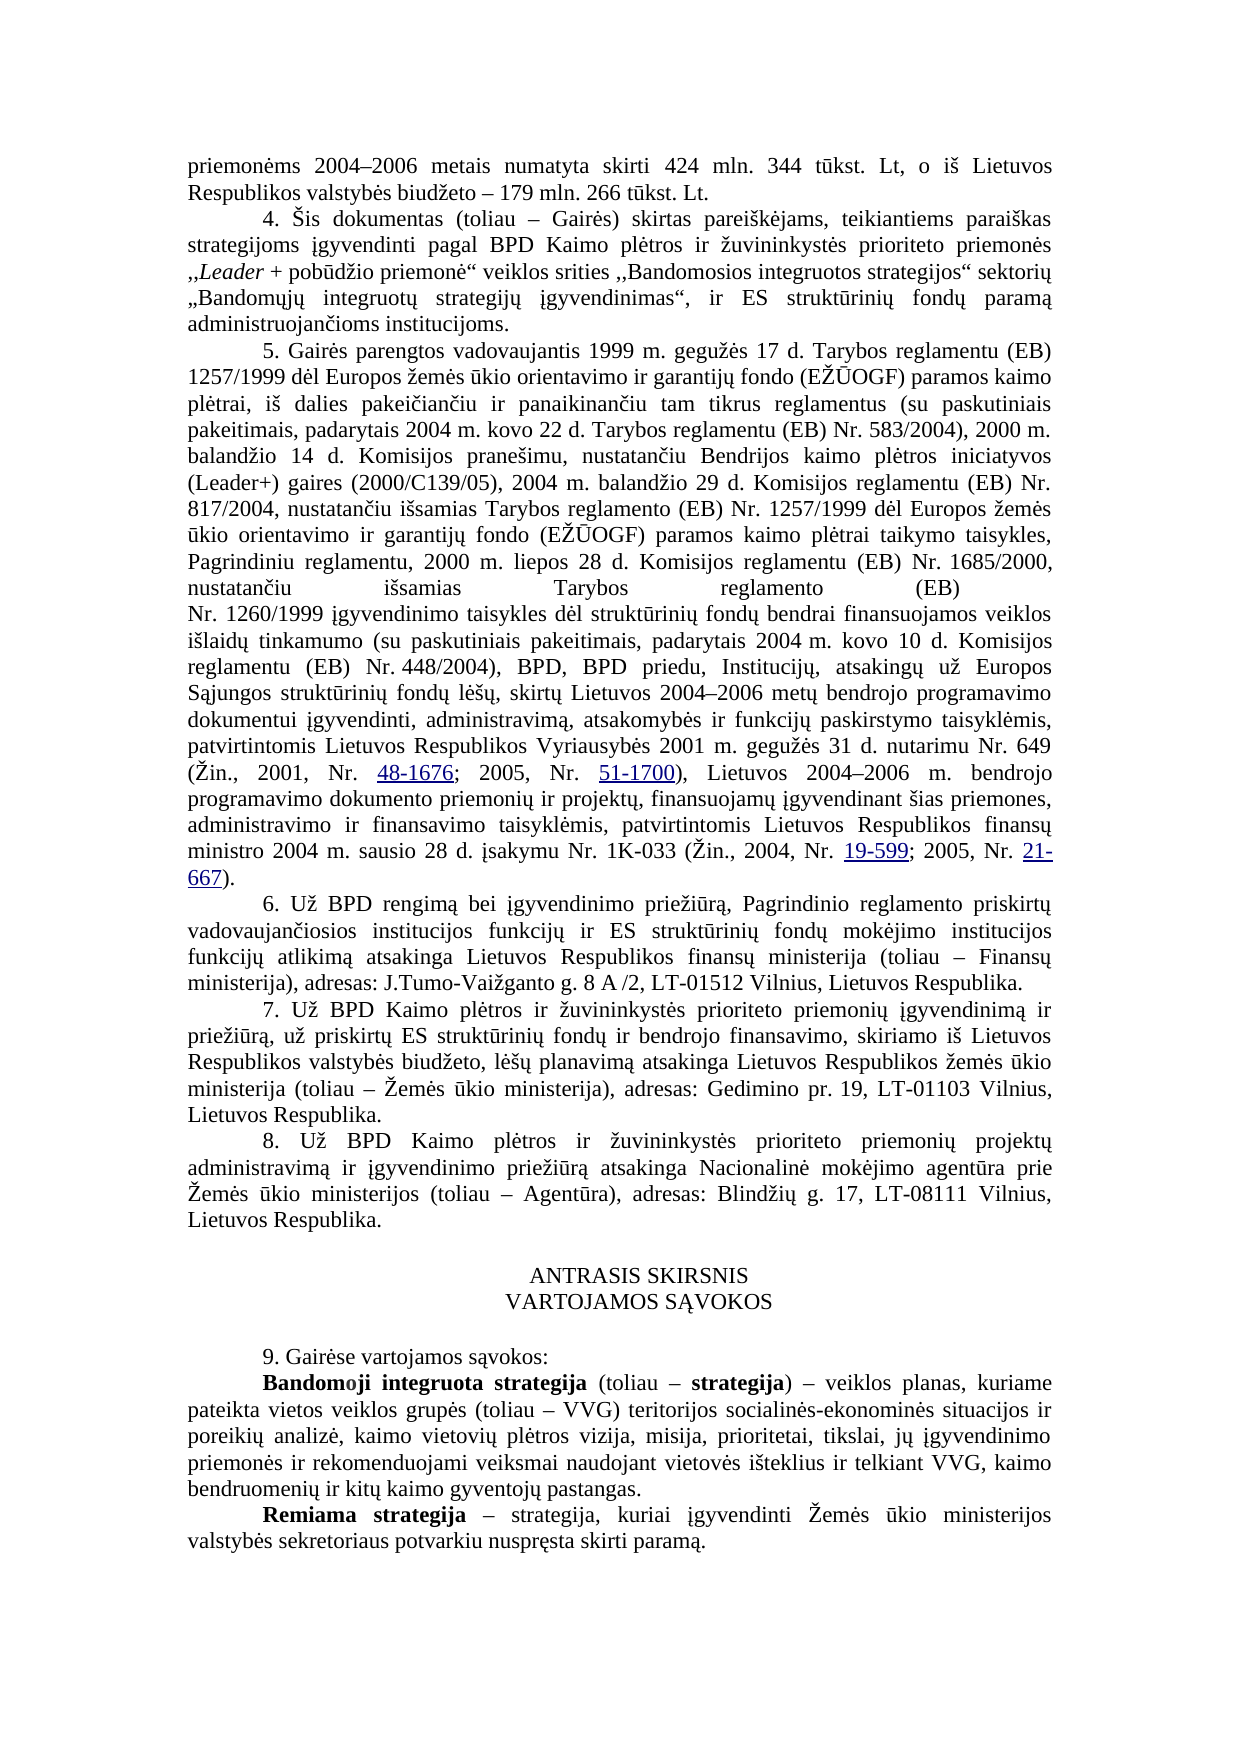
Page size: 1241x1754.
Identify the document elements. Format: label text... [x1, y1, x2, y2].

text ANTRASIS SKIRSNIS [225, 1262, 1053, 1288]
text 5. Gairės parengtos vadovaujantis 1999 m. gegužės 17 d. Tarybos reglamentu (EB) 1257/1999 dėl Europos žemės ūkio orientavimo ir garantijų fondo (EŽŪOGF) paramos kaimo plėtrai, iš dalies pakeičiančiu ir panaikinančiu tam tikrus reglamentus (su paskutiniais pakeitimais, padarytais 2004 m. kovo 22 d. Tarybos reglamentu (EB) Nr. 583/2004), 2000 m. balandžio 14 d. Komisijos pranešimu, nustatančiu Bendrijos kaimo plėtros iniciatyvos (Leader+) gaires (2000/C139/05), 2004 m. balandžio 29 d. Komisijos reglamentu (EB) Nr. 817/2004, nustatančiu išsamias Tarybos reglamento (EB) Nr. 1257/1999 dėl Europos žemės ūkio orientavimo ir garantijų fondo (EŽŪOGF) paramos kaimo plėtrai taikymo taisykles, Pagrindiniu reglamentu, 2000 m. liepos 28 d. Komisijos reglamentu (EB) Nr. 1685/2000, nustatančiu išsamias Tarybos reglamento (EB) Nr. 1260/1999 įgyvendinimo taisykles dėl struktūrinių fondų bendrai finansuojamos veiklos išlaidų tinkamumo (su paskutiniais pakeitimais, padarytais 2004 m. kovo 10 d. Komisijos reglamentu (EB) Nr. 448/2004), BPD, BPD priedu, Institucijų, atsakingų už Europos Sąjungos struktūrinių fondų lėšų, skirtų Lietuvos 2004–2006 metų bendrojo programavimo dokumentui įgyvendinti, administravimą, atsakomybės ir funkcijų paskirstymo taisyklėmis, patvirtintomis Lietuvos Respublikos Vyriausybės 2001 m. gegužės 31 d. nutarimu Nr. 649 (Žin., 2001, Nr. 48-1676; 2005, Nr. 51-1700), Lietuvos 2004–2006 m. bendrojo programavimo dokumento priemonių ir projektų, finansuojamų įgyvendinant šias priemones, administravimo ir finansavimo taisyklėmis, patvirtintomis Lietuvos Respublikos finansų ministro 2004 m. sausio 28 d. įsakymu Nr. 1K-033 (Žin., 2004, Nr. 19-599; 2005, Nr. 21-667). [187, 337, 1053, 890]
text 6. Už BPD rengimą bei įgyvendinimo priežiūrą, Pagrindinio reglamento priskirtų vadovaujančiosios institucijos funkcijų ir ES struktūrinių fondų mokėjimo institucijos funkcijų atlikimą atsakinga Lietuvos Respublikos finansų ministerija (toliau – Finansų ministerija), adresas: J.Tumo-Vaižganto g. 8 A /2, LT-01512 Vilnius, Lietuvos Respublika. [187, 890, 1053, 996]
text 9. Gairėse vartojamos sąvokos: [187, 1343, 1053, 1369]
text 7. Už BPD Kaimo plėtros ir žuvininkystės prioriteto priemonių įgyvendinimą ir priežiūrą, už priskirtų ES struktūrinių fondų ir bendrojo finansavimo, skiriamo iš Lietuvos Respublikos valstybės biudžeto, lėšų planavimą atsakinga Lietuvos Respublikos žemės ūkio ministerija (toliau – Žemės ūkio ministerija), adresas: Gedimino pr. 19, LT-01103 Vilnius, Lietuvos Respublika. [187, 996, 1053, 1127]
text VARTOJAMOS SĄVOKOS [225, 1288, 1053, 1314]
text Bandomoji integruota strategija (toliau – strategija) – veiklos planas, kuriame pateikta vietos veiklos grupės (toliau – VVG) teritorijos socialinės-ekonominės situacijos ir poreikių analizė, kaimo vietovių plėtros vizija, misija, prioritetai, tikslai, jų įgyvendinimo priemonės ir rekomenduojami veiksmai naudojant vietovės išteklius ir telkiant VVG, kaimo bendruomenių ir kitų kaimo gyventojų pastangas. [187, 1369, 1053, 1501]
text Remiama strategija – strategija, kuriai įgyvendinti Žemės ūkio ministerijos valstybės sekretoriaus potvarkiu nuspręsta skirti paramą. [187, 1501, 1053, 1554]
text 8. Už BPD Kaimo plėtros ir žuvininkystės prioriteto priemonių projektų administravimą ir įgyvendinimo priežiūrą atsakinga Nacionalinė mokėjimo agentūra prie Žemės ūkio ministerijos (toliau – Agentūra), adresas: Blindžių g. 17, LT-08111 Vilnius, Lietuvos Respublika. [187, 1127, 1053, 1233]
text priemonėms 2004–2006 metais numatyta skirti 424 mln. 344 tūkst. Lt, o iš Lietuvos Respublikos valstybės biudžeto – 179 mln. 266 tūkst. Lt. [187, 150, 1053, 205]
text 4. Šis dokumentas (toliau – Gairės) skirtas pareiškėjams, teikiantiems paraiškas strategijoms įgyvendinti pagal BPD Kaimo plėtros ir žuvininkystės prioriteto priemonės ,,Leader + pobūdžio priemonė“ veiklos srities ,,Bandomosios integruotos strategijos“ sektorių „Bandomųjų integruotų strategijų įgyvendinimas“, ir ES struktūrinių fondų paramą administruojančioms institucijoms. [187, 205, 1053, 337]
